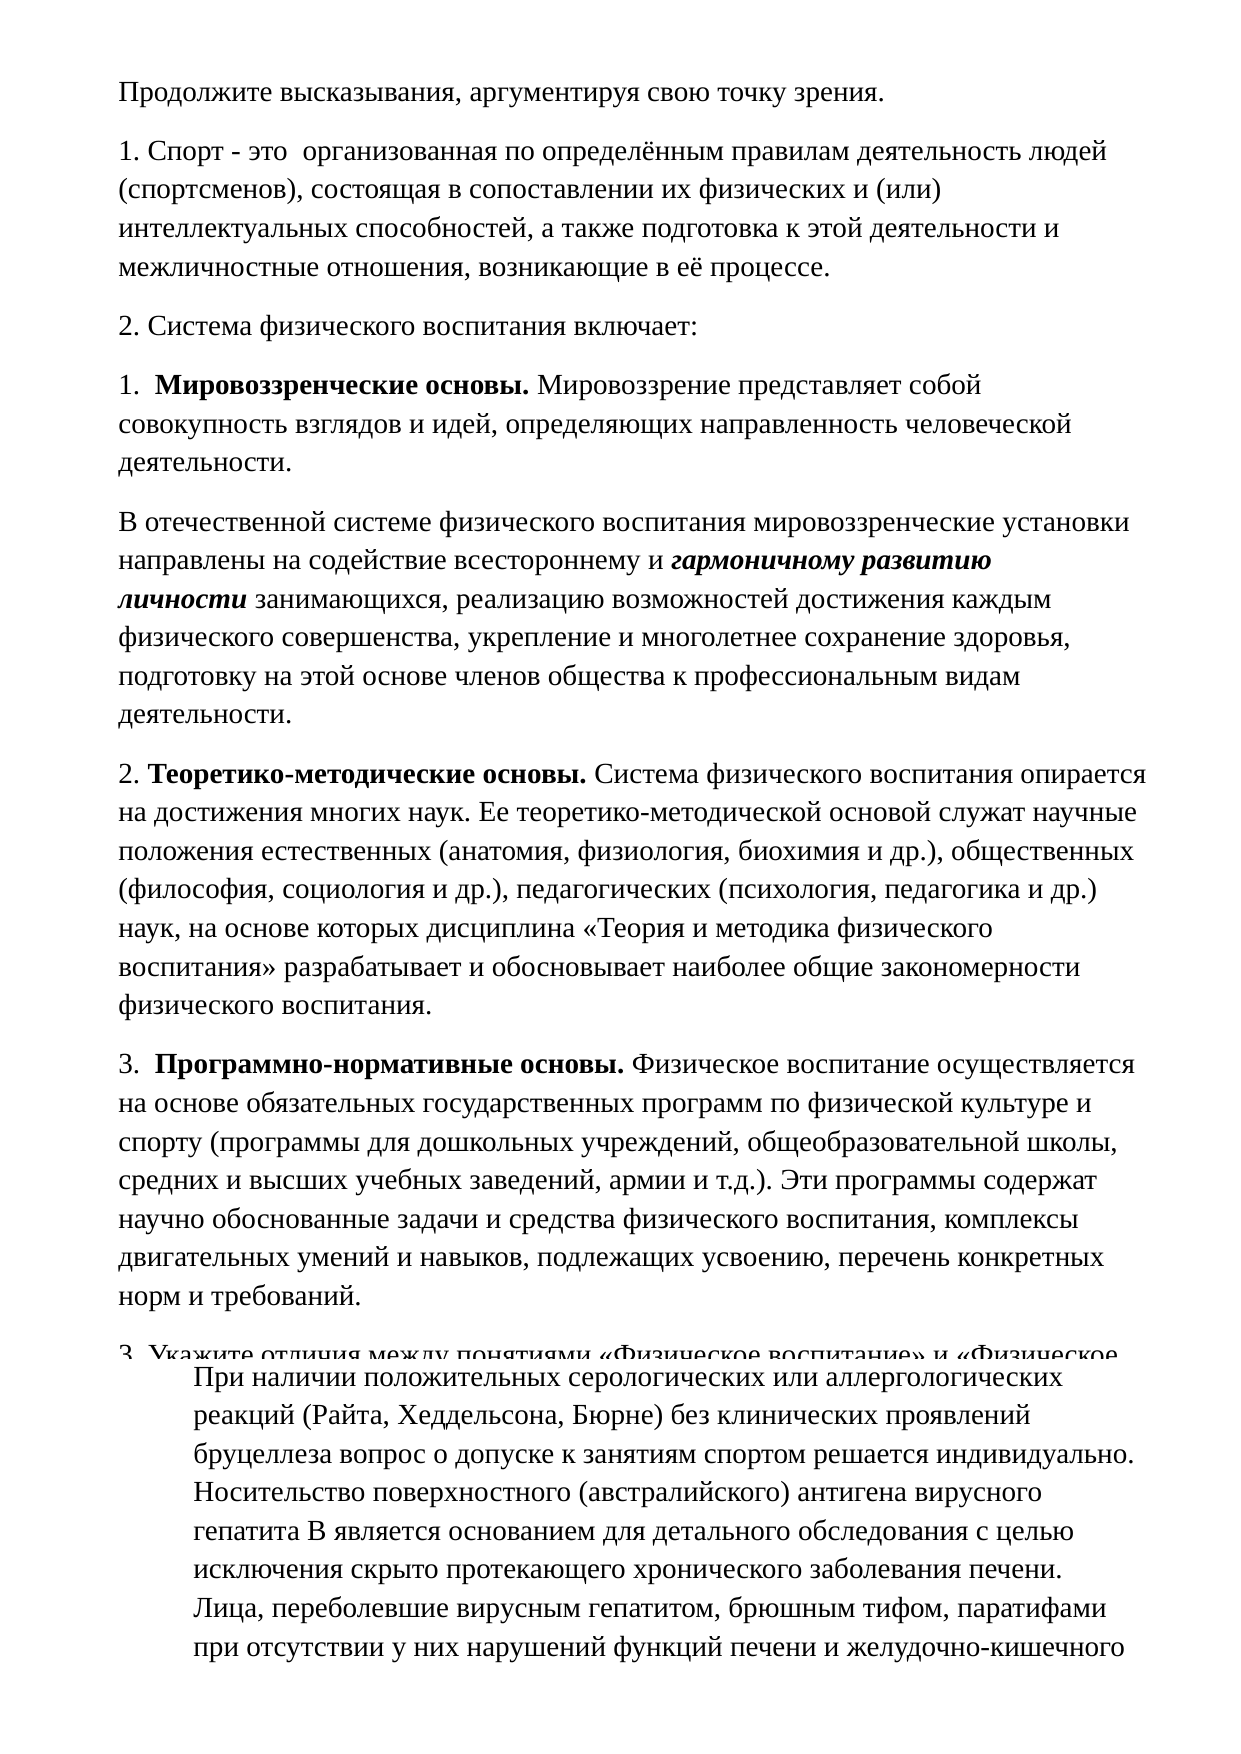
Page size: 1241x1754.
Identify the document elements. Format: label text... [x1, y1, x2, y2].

list Инфекционные и паразитарные болезни: кишечные инфек­ции, бактериальные зоонозы, бактериальные и вирусные болез­ни, в т.ч. передаваемые членистоногими, болезни, вызываемые хламидиями, риккетсиозы и другие болезни, не поддающиеся или трудно поддающиеся лечению, включая временные функциональ­ные расстройства после острых инфекционных и паразитарных болезней. При наличии положительных серологических или аллергологических реакций (Райта, Хеддельсона, Бюрне) без клинических проявлений бруцеллеза вопрос о допуске к занятиям спортом ре­шается индивидуально. Носительство поверхностного (австралийского) антигена ви­русного гепатита В является основанием для детального обследо­вания с целью исключения скрыто протекающего хронического заболевания печени. Лица, переболевшие вирусным гепатитом, брюшным тифом, паратифами при отсутствии у них нарушений функций печени и желудочно-кишечного тракта, могут быть допущены к занятиям спортом, но не ранее чем через 6 месяцев после окончания стаци­онарного лечения (не показаны виды спорта, направленные на развитие выносливости). [156, 1359, 1152, 1662]
